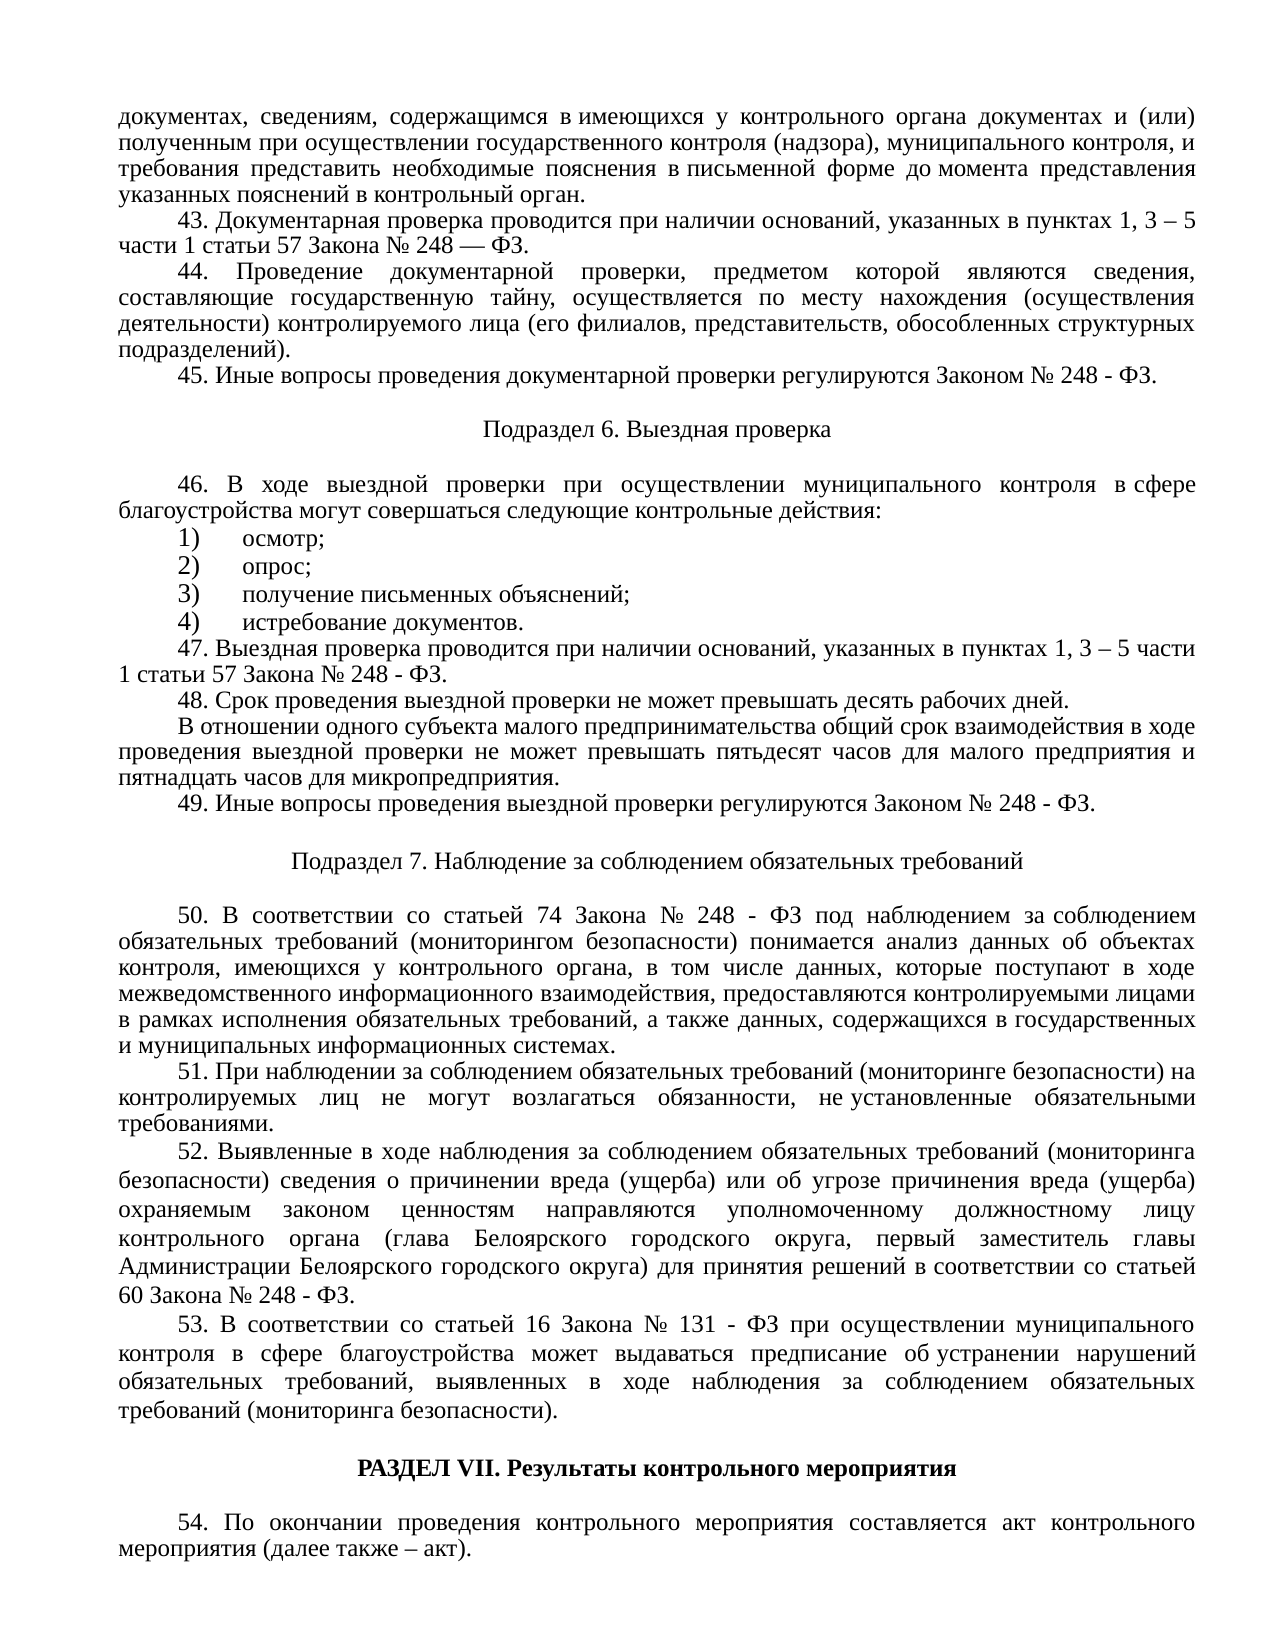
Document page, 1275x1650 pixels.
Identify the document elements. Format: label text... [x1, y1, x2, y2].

text 51. При наблюдении за соблюдением обязательных требований (мониторинге безопасности) на контролируемых лиц не могут возлагаться обязанности, не установленные обязательными требованиями. [118, 1059, 1196, 1136]
text РАЗДЕЛ VII. Результаты контрольного мероприятия [118, 1453, 1196, 1481]
text 43. Документарная проверка проводится при наличии оснований, указанных в пунктах 1, 3 – 5 части 1 статьи 57 Закона № 248 — ФЗ. [118, 207, 1196, 259]
text документах, сведениям, содержащимся в имеющихся у контрольного органа документах и (или) полученным при осуществлении государственного контроля (надзора), муниципального контроля, и требования представить необходимые пояснения в письменной форме до момента представления указанных пояснений в контрольный орган. [118, 104, 1196, 207]
text 46. В ходе выездной проверки при осуществлении муниципального контроля в сфере благоустройства могут совершаться следующие контрольные действия: [118, 472, 1196, 524]
text 45. Иные вопросы проведения документарной проверки регулируются Законом № 248 - ФЗ. [118, 363, 1196, 389]
text В отношении одного субъекта малого предпринимательства общий срок взаимодействия в ходе проведения выездной проверки не может превышать пятьдесят часов для малого предприятия и пятнадцать часов для микропредприятия. [118, 713, 1196, 791]
list осмотр; [118, 524, 1196, 552]
list получение письменных объяснений; [118, 580, 1196, 608]
text 50. В соответствии со статьей 74 Закона № 248 - ФЗ под наблюдением за соблюдением обязательных требований (мониторингом безопасности) понимается анализ данных об объектах контроля, имеющихся у контрольного органа, в том числе данных, которые поступают в ходе межведомственного информационного взаимодействия, предоставляются контролируемыми лицами в рамках исполнения обязательных требований, а также данных, содержащихся в государственных и муниципальных информационных системах. [118, 903, 1196, 1059]
list истребование документов. [118, 608, 1196, 636]
text Подраздел 6. Выездная проверка [118, 414, 1196, 443]
text 49. Иные вопросы проведения выездной проверки регулируются Законом № 248 - ФЗ. [118, 791, 1196, 817]
text 52. Выявленные в ходе наблюдения за соблюдением обязательных требований (мониторинга безопасности) сведения о причинении вреда (ущерба) или об угрозе причинения вреда (ущерба) охраняемым законом ценностям направляются уполномоченному должностному лицу контрольного органа (глава Белоярского городского округа, первый заместитель главы Администрации Белоярского городского округа) для принятия решений в соответствии со статьей 60 Закона № 248 - ФЗ. [118, 1136, 1196, 1309]
text 47. Выездная проверка проводится при наличии оснований, указанных в пунктах 1, 3 – 5 части 1 статьи 57 Закона № 248 - ФЗ. [118, 636, 1196, 688]
list опрос; [118, 552, 1196, 580]
text 44. Проведение документарной проверки, предметом которой являются сведения, составляющие государственную тайну, осуществляется по месту нахождения (осуществления деятельности) контролируемого лица (его филиалов, представительств, обособленных структурных подразделений). [118, 259, 1196, 363]
text 53. В соответствии со статьей 16 Закона № 131 - ФЗ при осуществлении муниципального контроля в сфере благоустройства может выдаваться предписание об устранении нарушений обязательных требований, выявленных в ходе наблюдения за соблюдением обязательных требований (мониторинга безопасности). [118, 1309, 1196, 1424]
text 54. По окончании проведения контрольного мероприятия составляется акт контрольного мероприятия (далее также – акт). [118, 1510, 1196, 1562]
text Подраздел 7. Наблюдение за соблюдением обязательных требований [118, 846, 1196, 874]
text 48. Срок проведения выездной проверки не может превышать десять рабочих дней. [118, 688, 1196, 713]
